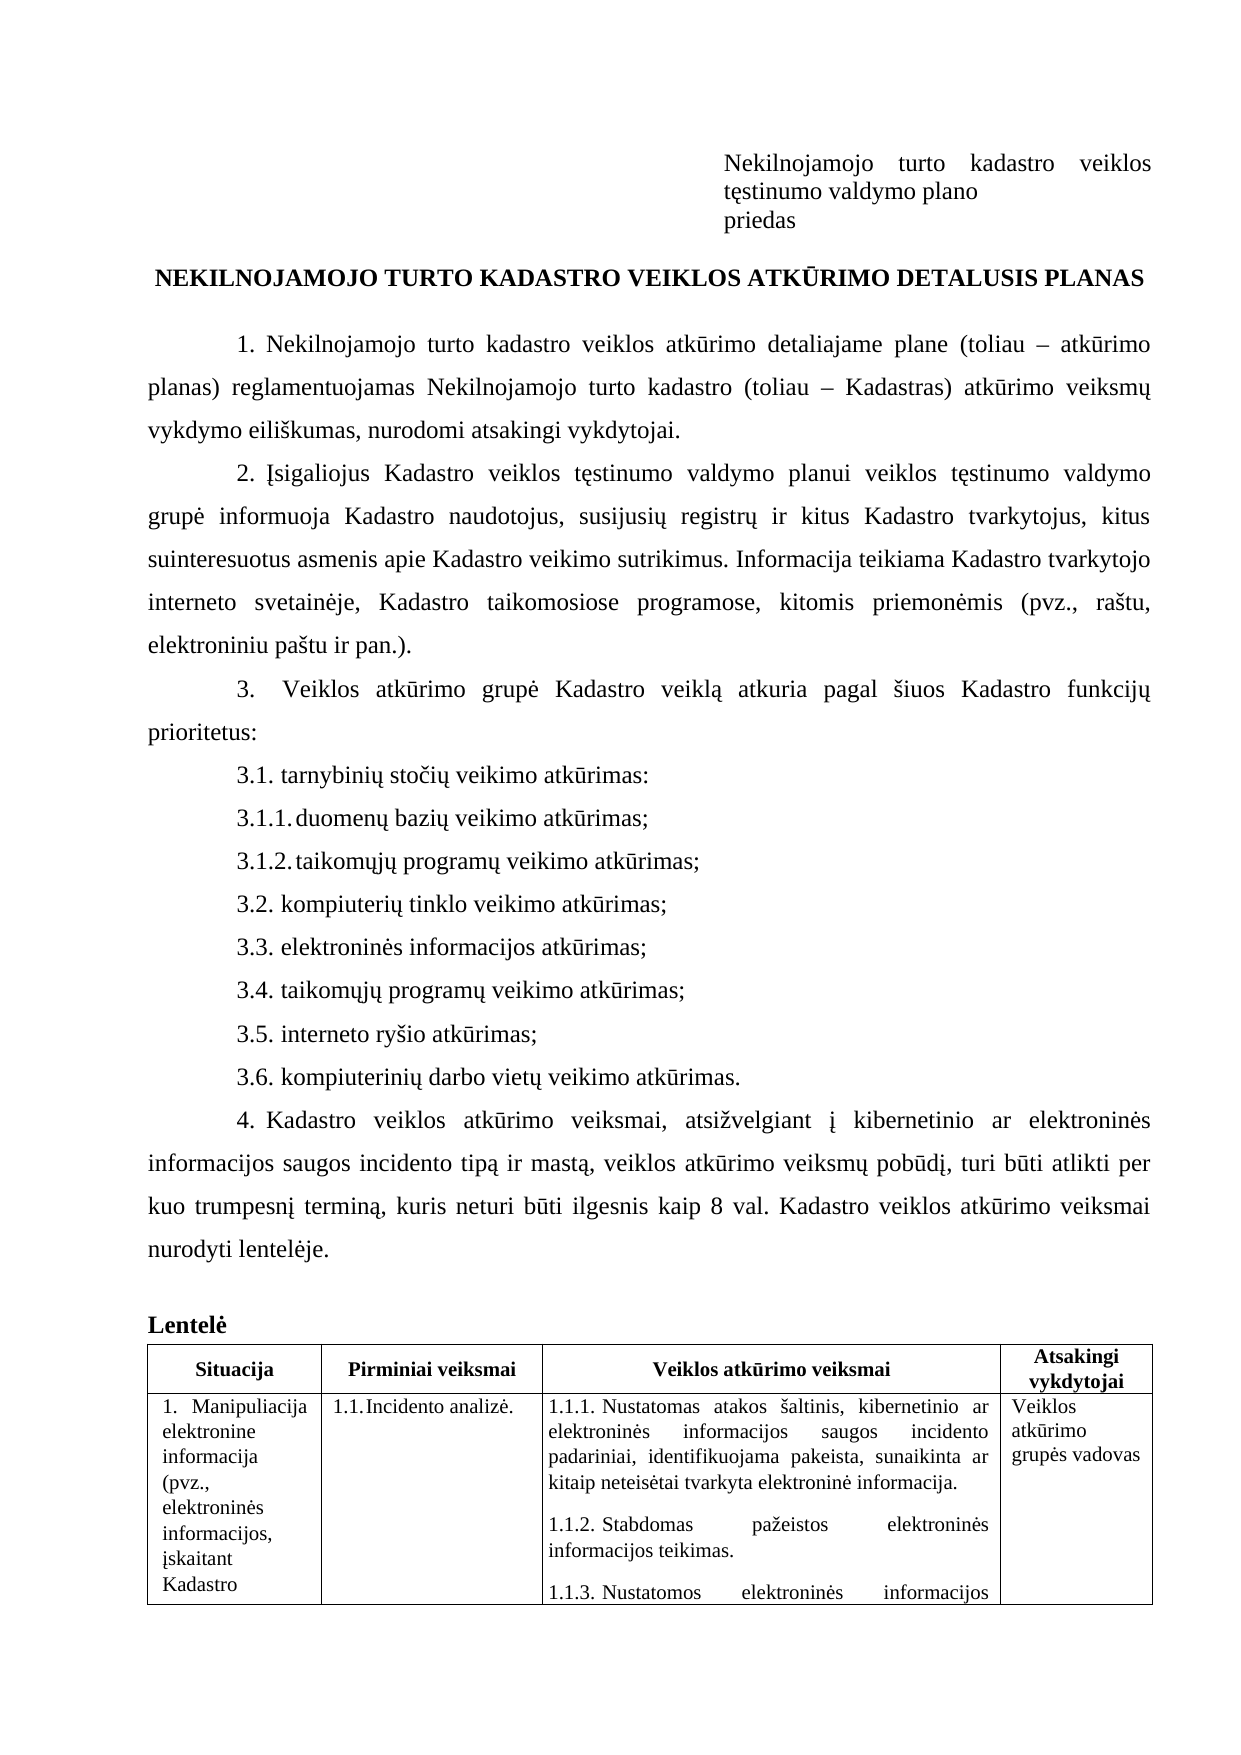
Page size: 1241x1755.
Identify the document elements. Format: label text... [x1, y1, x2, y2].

text 3.3. elektroninės informacijos atkūrimas; [148, 932, 1152, 961]
text 3.1.2. taikomųjų programų veikimo atkūrimas; [148, 846, 1152, 875]
table_header Atsakingi vykdytojai [1001, 1345, 1152, 1393]
text priedas [148, 205, 1152, 234]
table_cell 1.1. Incidento analizė. [322, 1394, 542, 1604]
text Nekilnojamojo turto kadastro veiklos tęstinumo valdymo plano [724, 148, 1152, 205]
text 3.4. taikomųjų programų veikimo atkūrimas; [148, 976, 1152, 1004]
text 2. Įsigaliojus Kadastro veiklos tęstinumo valdymo planui veiklos tęstinumo valdymo grupė informuoja Kadastro naudotojus, susijusių registrų ir kitus Kadastro tvarkytojus, kitus suinteresuotus asmenis apie Kadastro veikimo sutrikimus. Informacija teikiama Kadastro tvarkytojo interneto svetainėje, Kadastro taikomosiose programose, kitomis priemonėmis (pvz., raštu, elektroniniu paštu ir pan.). [148, 458, 1152, 659]
text Lentelė [148, 1310, 1152, 1339]
text 3.1. tarnybinių stočių veikimo atkūrimas: [148, 760, 1152, 789]
table_cell 1. Manipuliacija elektronine informacija (pvz., elektroninės informacijos, įskaitant Kadastro [148, 1394, 321, 1604]
table_header Veiklos atkūrimo veiksmai [543, 1345, 1000, 1393]
text 3.1.1. duomenų bazių veikimo atkūrimas; [148, 803, 1152, 832]
table_header Situacija [148, 1345, 321, 1393]
table_cell Veiklos atkūrimo grupės vadovas [1001, 1394, 1152, 1604]
text 1. Nekilnojamojo turto kadastro veiklos atkūrimo detaliajame plane (toliau – atkūrimo planas) reglamentuojamas Nekilnojamojo turto kadastro (toliau – Kadastras) atkūrimo veiksmų vykdymo eiliškumas, nurodomi atsakingi vykdytojai. [148, 329, 1152, 444]
table_cell 1.1.1. Nustatomas atakos šaltinis, kibernetinio ar elektroninės informacijos saugos incidento padariniai, identifikuojama pakeista, sunaikinta ar kitaip neteisėtai tvarkyta elektroninė informacija. 1.1.2. Stabdomas pažeistos elektroninės informacijos teikimas. 1.1.3. Nustatomos elektroninės informacijos [543, 1394, 1000, 1604]
text 3.2. kompiuterių tinklo veikimo atkūrimas; [148, 889, 1152, 918]
text 4. Kadastro veiklos atkūrimo veiksmai, atsižvelgiant į kibernetinio ar elektroninės informacijos saugos incidento tipą ir mastą, veiklos atkūrimo veiksmų pobūdį, turi būti atlikti per kuo trumpesnį terminą, kuris neturi būti ilgesnis kaip 8 val. Kadastro veiklos atkūrimo veiksmai nurodyti lentelėje. [148, 1105, 1152, 1263]
text NEKILNOJAMOJO TURTO KADASTRO VEIKLOS ATKŪRIMO DETALUSIS PLANAS [148, 263, 1152, 291]
text 3.5. interneto ryšio atkūrimas; [148, 1019, 1152, 1047]
text 3.6. kompiuterinių darbo vietų veikimo atkūrimas. [148, 1062, 1152, 1091]
table_header Pirminiai veiksmai [322, 1345, 542, 1393]
text 3. Veiklos atkūrimo grupė Kadastro veiklą atkuria pagal šiuos Kadastro funkcijų prioritetus: [148, 674, 1152, 746]
